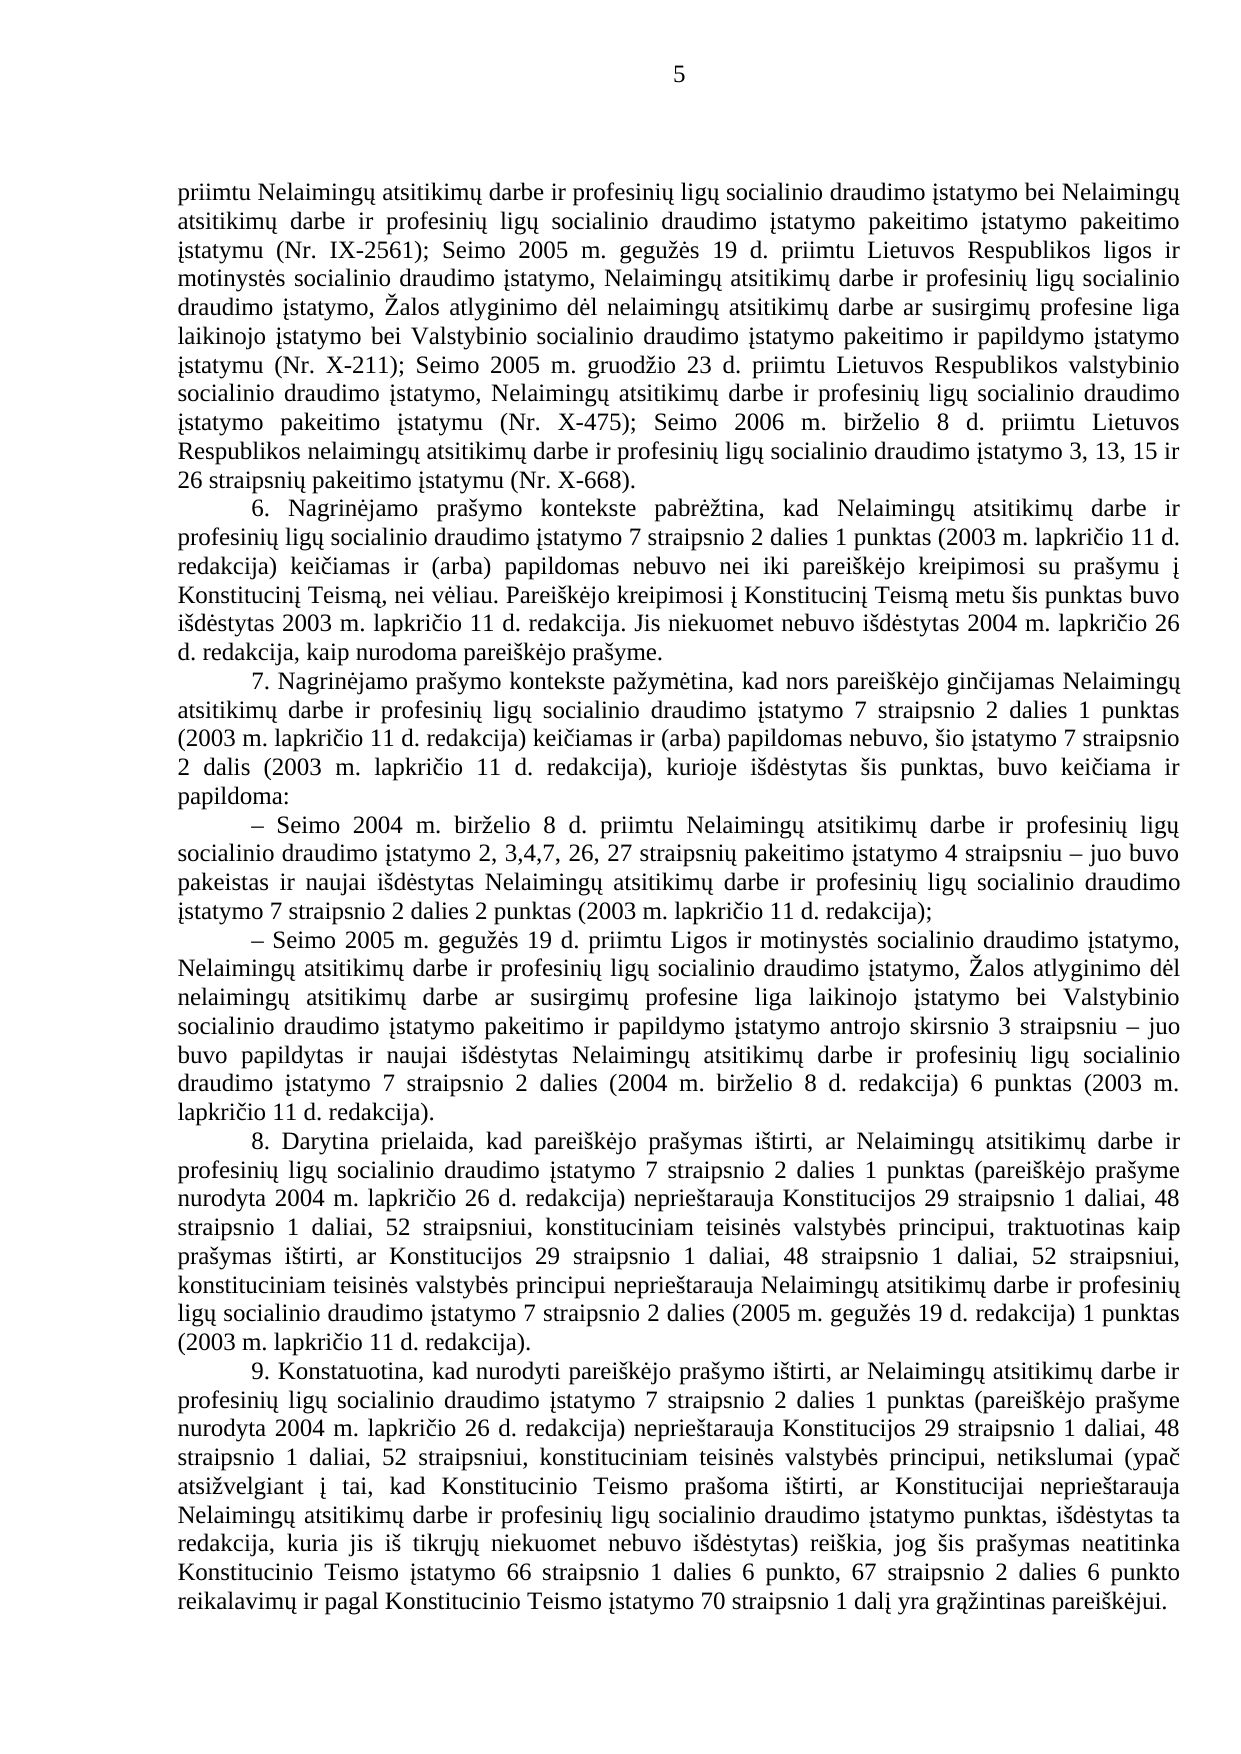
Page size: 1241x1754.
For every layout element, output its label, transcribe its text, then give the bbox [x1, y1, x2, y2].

text 8. Darytina prielaida, kad pareiškėjo prašymas ištirti, ar Nelaimingų atsitikimų darbe ir profesinių ligų socialinio draudimo įstatymo 7 straipsnio 2 dalies 1 punktas (pareiškėjo prašyme nurodyta 2004 m. lapkričio 26 d. redakcija) neprieštarauja Konstitucijos 29 straipsnio 1 daliai, 48 straipsnio 1 daliai, 52 straipsniui, konstituciniam teisinės valstybės principui, traktuotinas kaip prašymas ištirti, ar Konstitucijos 29 straipsnio 1 daliai, 48 straipsnio 1 daliai, 52 straipsniui, konstituciniam teisinės valstybės principui neprieštarauja Nelaimingų atsitikimų darbe ir profesinių ligų socialinio draudimo įstatymo 7 straipsnio 2 dalies (2005 m. gegužės 19 d. redakcija) 1 punktas (2003 m. lapkričio 11 d. redakcija). [177, 1126, 1181, 1356]
text 9. Konstatuotina, kad nurodyti pareiškėjo prašymo ištirti, ar Nelaimingų atsitikimų darbe ir profesinių ligų socialinio draudimo įstatymo 7 straipsnio 2 dalies 1 punktas (pareiškėjo prašyme nurodyta 2004 m. lapkričio 26 d. redakcija) neprieštarauja Konstitucijos 29 straipsnio 1 daliai, 48 straipsnio 1 daliai, 52 straipsniui, konstituciniam teisinės valstybės principui, netikslumai (ypač atsižvelgiant į tai, kad Konstitucinio Teismo prašoma ištirti, ar Konstitucijai neprieštarauja Nelaimingų atsitikimų darbe ir profesinių ligų socialinio draudimo įstatymo punktas, išdėstytas ta redakcija, kuria jis iš tikrųjų niekuomet nebuvo išdėstytas) reiškia, jog šis prašymas neatitinka Konstitucinio Teismo įstatymo 66 straipsnio 1 dalies 6 punkto, 67 straipsnio 2 dalies 6 punkto reikalavimų ir pagal Konstitucinio Teismo įstatymo 70 straipsnio 1 dalį yra grąžintinas pareiškėjui. [177, 1356, 1181, 1615]
text 7. Nagrinėjamo prašymo kontekste pažymėtina, kad nors pareiškėjo ginčijamas Nelaimingų atsitikimų darbe ir profesinių ligų socialinio draudimo įstatymo 7 straipsnio 2 dalies 1 punktas (2003 m. lapkričio 11 d. redakcija) keičiamas ir (arba) papildomas nebuvo, šio įstatymo 7 straipsnio 2 dalis (2003 m. lapkričio 11 d. redakcija), kurioje išdėstytas šis punktas, buvo keičiama ir papildoma: [177, 666, 1181, 810]
text priimtu Nelaimingų atsitikimų darbe ir profesinių ligų socialinio draudimo įstatymo bei Nelaimingų atsitikimų darbe ir profesinių ligų socialinio draudimo įstatymo pakeitimo įstatymo pakeitimo įstatymu (Nr. IX-2561); Seimo 2005 m. gegužės 19 d. priimtu Lietuvos Respublikos ligos ir motinystės socialinio draudimo įstatymo, Nelaimingų atsitikimų darbe ir profesinių ligų socialinio draudimo įstatymo, Žalos atlyginimo dėl nelaimingų atsitikimų darbe ar susirgimų profesine liga laikinojo įstatymo bei Valstybinio socialinio draudimo įstatymo pakeitimo ir papildymo įstatymo įstatymu (Nr. X-211); Seimo 2005 m. gruodžio 23 d. priimtu Lietuvos Respublikos valstybinio socialinio draudimo įstatymo, Nelaimingų atsitikimų darbe ir profesinių ligų socialinio draudimo įstatymo pakeitimo įstatymu (Nr. X-475); Seimo 2006 m. birželio 8 d. priimtu Lietuvos Respublikos nelaimingų atsitikimų darbe ir profesinių ligų socialinio draudimo įstatymo 3, 13, 15 ir 26 straipsnių pakeitimo įstatymu (Nr. X-668). [177, 177, 1181, 493]
text 6. Nagrinėjamo prašymo kontekste pabrėžtina, kad Nelaimingų atsitikimų darbe ir profesinių ligų socialinio draudimo įstatymo 7 straipsnio 2 dalies 1 punktas (2003 m. lapkričio 11 d. redakcija) keičiamas ir (arba) papildomas nebuvo nei iki pareiškėjo kreipimosi su prašymu į Konstitucinį Teismą, nei vėliau. Pareiškėjo kreipimosi į Konstitucinį Teismą metu šis punktas buvo išdėstytas 2003 m. lapkričio 11 d. redakcija. Jis niekuomet nebuvo išdėstytas 2004 m. lapkričio 26 d. redakcija, kaip nurodoma pareiškėjo prašyme. [177, 493, 1181, 666]
text – Seimo 2004 m. birželio 8 d. priimtu Nelaimingų atsitikimų darbe ir profesinių ligų socialinio draudimo įstatymo 2, 3,4,7, 26, 27 straipsnių pakeitimo įstatymo 4 straipsniu – juo buvo pakeistas ir naujai išdėstytas Nelaimingų atsitikimų darbe ir profesinių ligų socialinio draudimo įstatymo 7 straipsnio 2 dalies 2 punktas (2003 m. lapkričio 11 d. redakcija); [177, 810, 1181, 925]
text – Seimo 2005 m. gegužės 19 d. priimtu Ligos ir motinystės socialinio draudimo įstatymo, Nelaimingų atsitikimų darbe ir profesinių ligų socialinio draudimo įstatymo, Žalos atlyginimo dėl nelaimingų atsitikimų darbe ar susirgimų profesine liga laikinojo įstatymo bei Valstybinio socialinio draudimo įstatymo pakeitimo ir papildymo įstatymo antrojo skirsnio 3 straipsniu – juo buvo papildytas ir naujai išdėstytas Nelaimingų atsitikimų darbe ir profesinių ligų socialinio draudimo įstatymo 7 straipsnio 2 dalies (2004 m. birželio 8 d. redakcija) 6 punktas (2003 m. lapkričio 11 d. redakcija). [177, 925, 1181, 1126]
